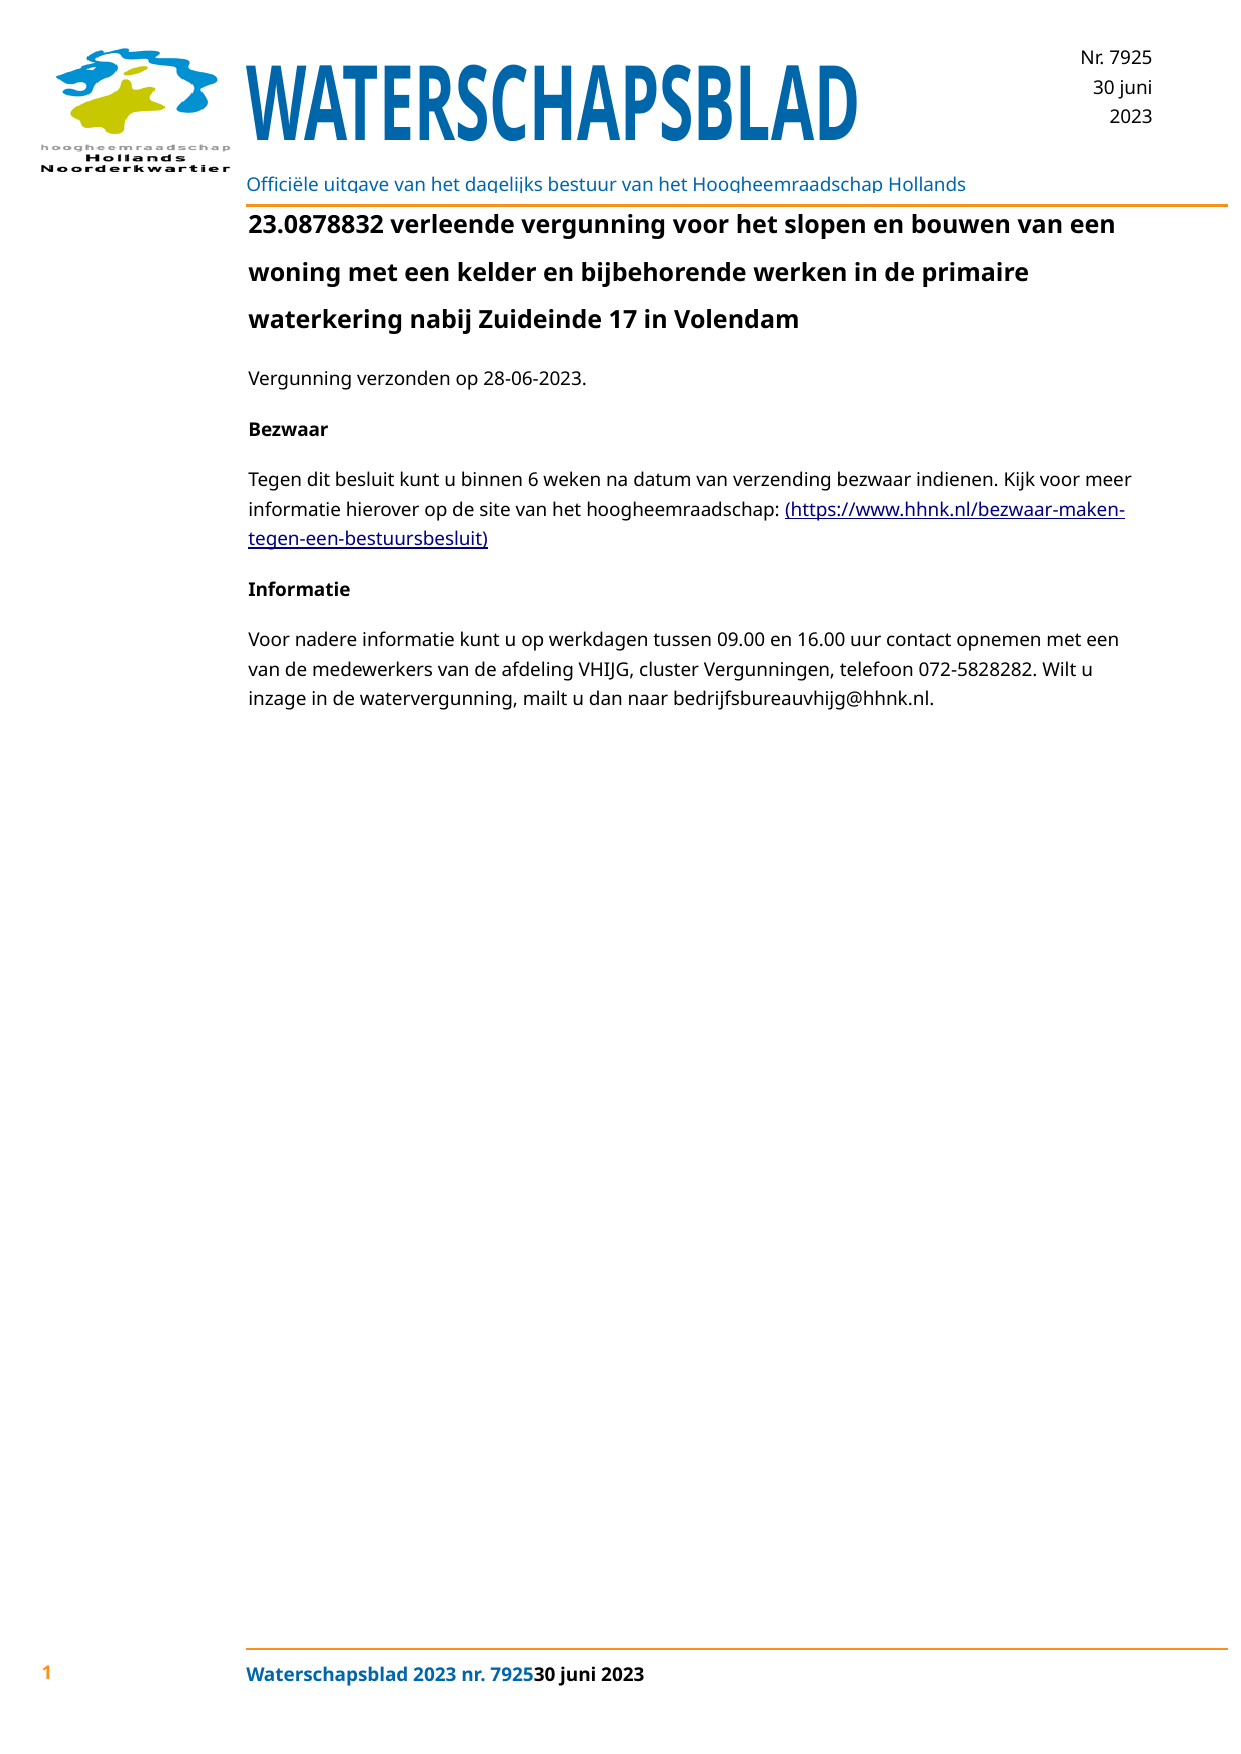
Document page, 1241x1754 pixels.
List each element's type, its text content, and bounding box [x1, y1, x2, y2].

text Informatie [248, 576, 1152, 602]
text Vergunning verzonden op 28-06-2023. [248, 366, 1152, 391]
text 23.0878832 verleende vergunning voor het slopen en bouwen van een woning met een kelder en bijbehorende werken in de primaire waterkering nabij Zuideinde 17 in Volendam [248, 207, 1152, 336]
text Voor nadere informatie kunt u op werkdagen tussen 09.00 en 16.00 uur contact opnemen met een van de medewerkers van de afdeling VHIJG, cluster Vergunningen, telefoon 072-5828282. Wilt u inzage in de watervergunning, mailt u dan naar bedrijfsbureauvhijg@hhnk.nl. [248, 626, 1152, 711]
text Bezwaar [248, 416, 1152, 442]
text Tegen dit besluit kunt u binnen 6 weken na datum van verzending bezwaar indienen. Kijk voor meer informatie hierover op de site van het hoogheemraadschap: (https://www.hhnk.nl/bezwaar-maken-tegen-een-bestuursbesluit) [248, 466, 1152, 551]
picture [41, 47, 231, 172]
